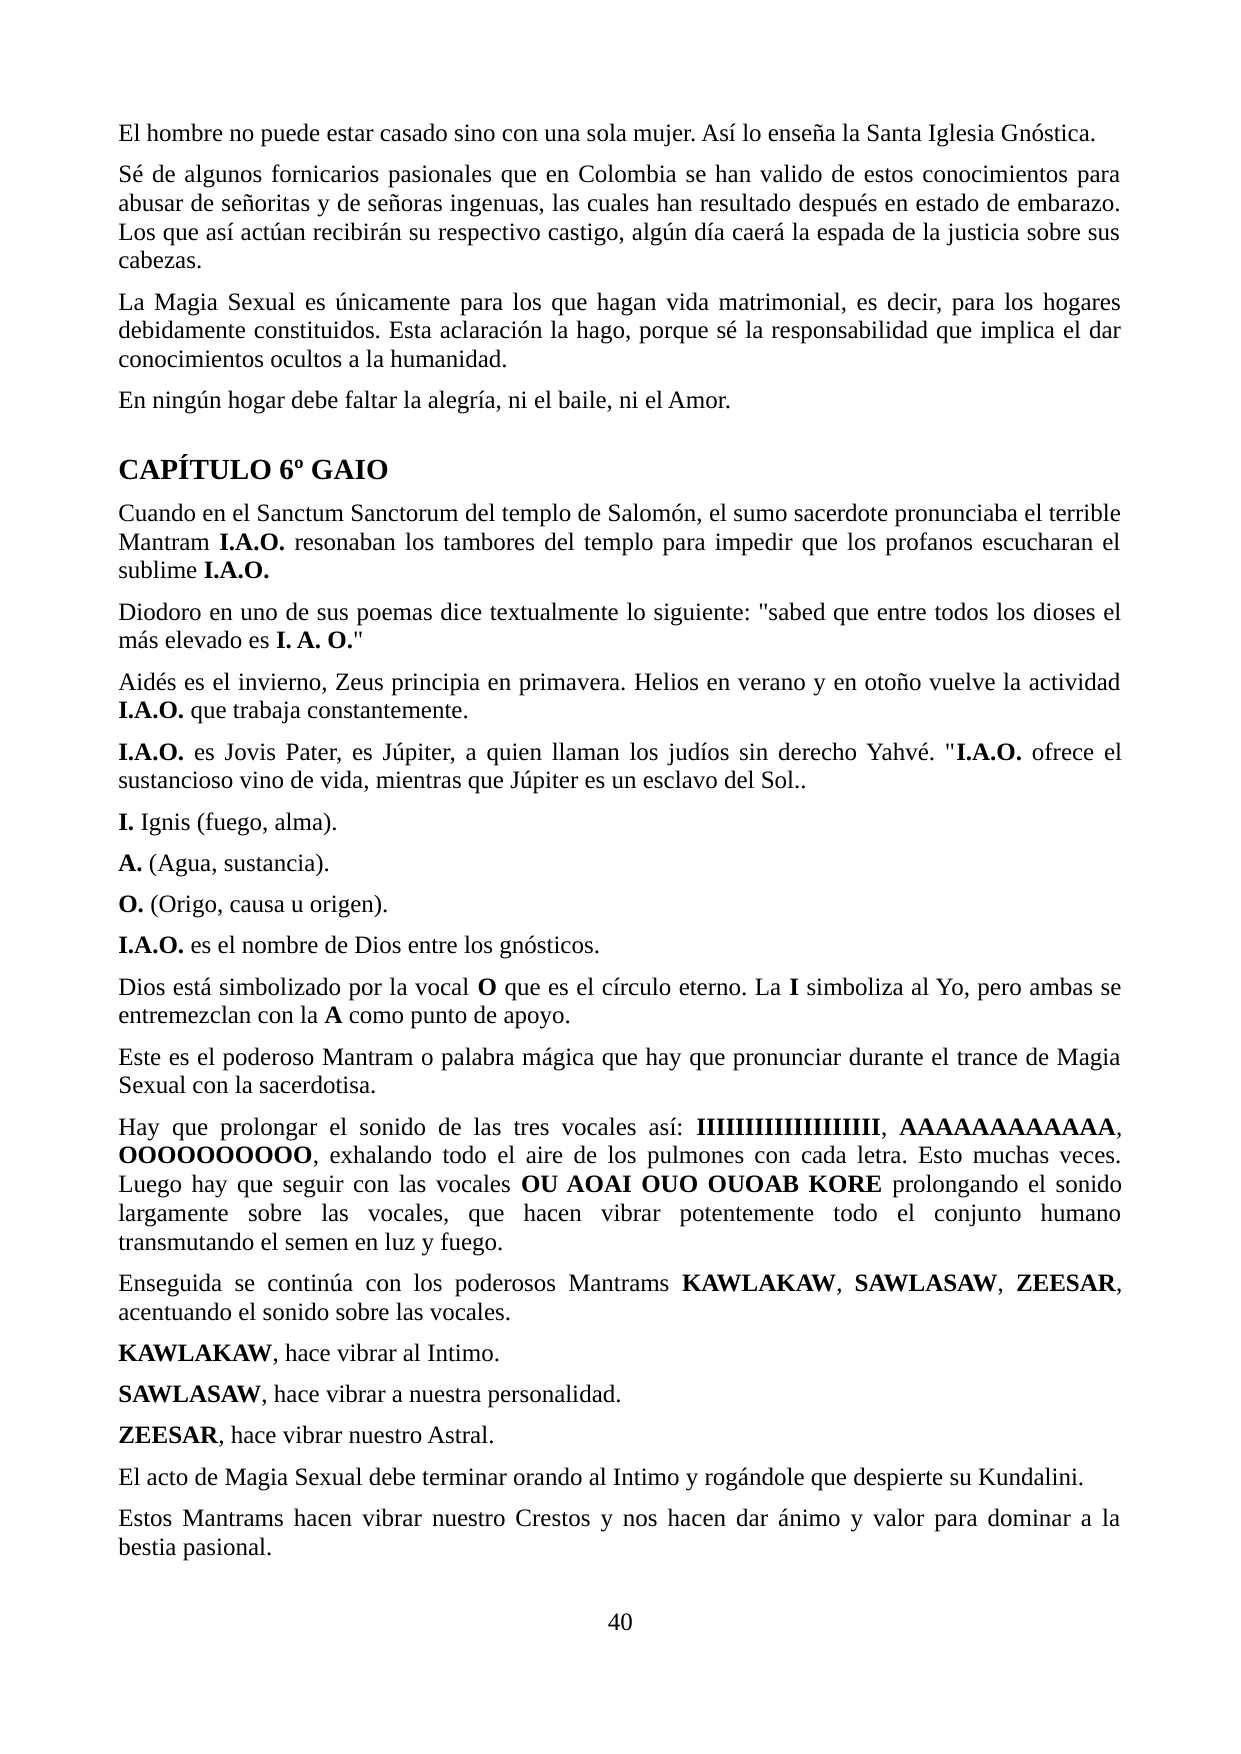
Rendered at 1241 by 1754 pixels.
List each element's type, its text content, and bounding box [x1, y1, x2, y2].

text La Magia Sexual es únicamente para los que hagan vida matrimonial, es decir, para los hogares debidamente constituidos. Esta aclaración la hago, porque sé la responsabilidad que implica el dar conocimientos ocultos a la humanidad. [118, 287, 1122, 373]
text Este es el poderoso Mantram o palabra mágica que hay que pronunciar durante el trance de Magia Sexual con la sacerdotisa. [118, 1042, 1122, 1099]
text I.A.O. es Jovis Pater, es Júpiter, a quien llaman los judíos sin derecho Yahvé. "I.A.O. ofrece el sustancioso vino de vida, mientras que Júpiter es un esclavo del Sol.. [118, 737, 1122, 794]
text KAWLAKAW, hace vibrar al Intimo. [118, 1338, 1122, 1367]
subtitle CAPÍTULO 6º GAIO [118, 452, 1122, 485]
text Cuando en el Sanctum Sanctorum del templo de Salomón, el sumo sacerdote pronunciaba el terrible Mantram I.A.O. resonaban los tambores del templo para impedir que los profanos escucharan el sublime I.A.O. [118, 498, 1122, 584]
text SAWLASAW, hace vibrar a nuestra personalidad. [118, 1379, 1122, 1408]
text I. Ignis (fuego, alma). [118, 807, 1122, 835]
text ZEESAR, hace vibrar nuestro Astral. [118, 1420, 1122, 1449]
text Enseguida se continúa con los poderosos Mantrams KAWLAKAW, SAWLASAW, ZEESAR, acentuando el sonido sobre las vocales. [118, 1268, 1122, 1325]
text Sé de algunos fornicarios pasionales que en Colombia se han valido de estos conocimientos para abusar de señoritas y de señoras ingenuas, las cuales han resultado después en estado de embarazo. Los que así actúan recibirán su respectivo castigo, algún día caerá la espada de la justicia sobre sus cabezas. [118, 159, 1122, 274]
text A. (Agua, sustancia). [118, 848, 1122, 877]
text O. (Origo, causa u origen). [118, 889, 1122, 918]
text Estos Mantrams hacen vibrar nuestro Crestos y nos hacen dar ánimo y valor para dominar a la bestia pasional. [118, 1503, 1122, 1560]
text El hombre no puede estar casado sino con una sola mujer. Así lo enseña la Santa Iglesia Gnóstica. [118, 118, 1122, 147]
text Aidés es el invierno, Zeus principia en primavera. Helios en verano y en otoño vuelve la actividad I.A.O. que trabaja constantemente. [118, 667, 1122, 724]
text En ningún hogar debe faltar la alegría, ni el baile, ni el Amor. [118, 386, 1122, 414]
text El acto de Magia Sexual debe terminar orando al Intimo y rogándole que despierte su Kundalini. [118, 1462, 1122, 1490]
text I.A.O. es el nombre de Dios entre los gnósticos. [118, 930, 1122, 959]
text Diodoro en uno de sus poemas dice textualmente lo siguiente: "sabed que entre todos los dioses el más elevado es I. A. O." [118, 597, 1122, 654]
text Dios está simbolizado por la vocal O que es el círculo eterno. La I simboliza al Yo, pero ambas se entremezclan con la A como punto de apoyo. [118, 972, 1122, 1029]
text Hay que prolongar el sonido de las tres vocales así: IIIIIIIIIIIIIIIIIII, AAAAAAAAAAAA, OOOOOOOOOO, exhalando todo el aire de los pulmones con cada letra. Esto muchas veces. Luego hay que seguir con las vocales OU AOAI OUO OUOAB KORE prolongando el sonido largamente sobre las vocales, que hacen vibrar potentemente todo el conjunto humano transmutando el semen en luz y fuego. [118, 1112, 1122, 1255]
